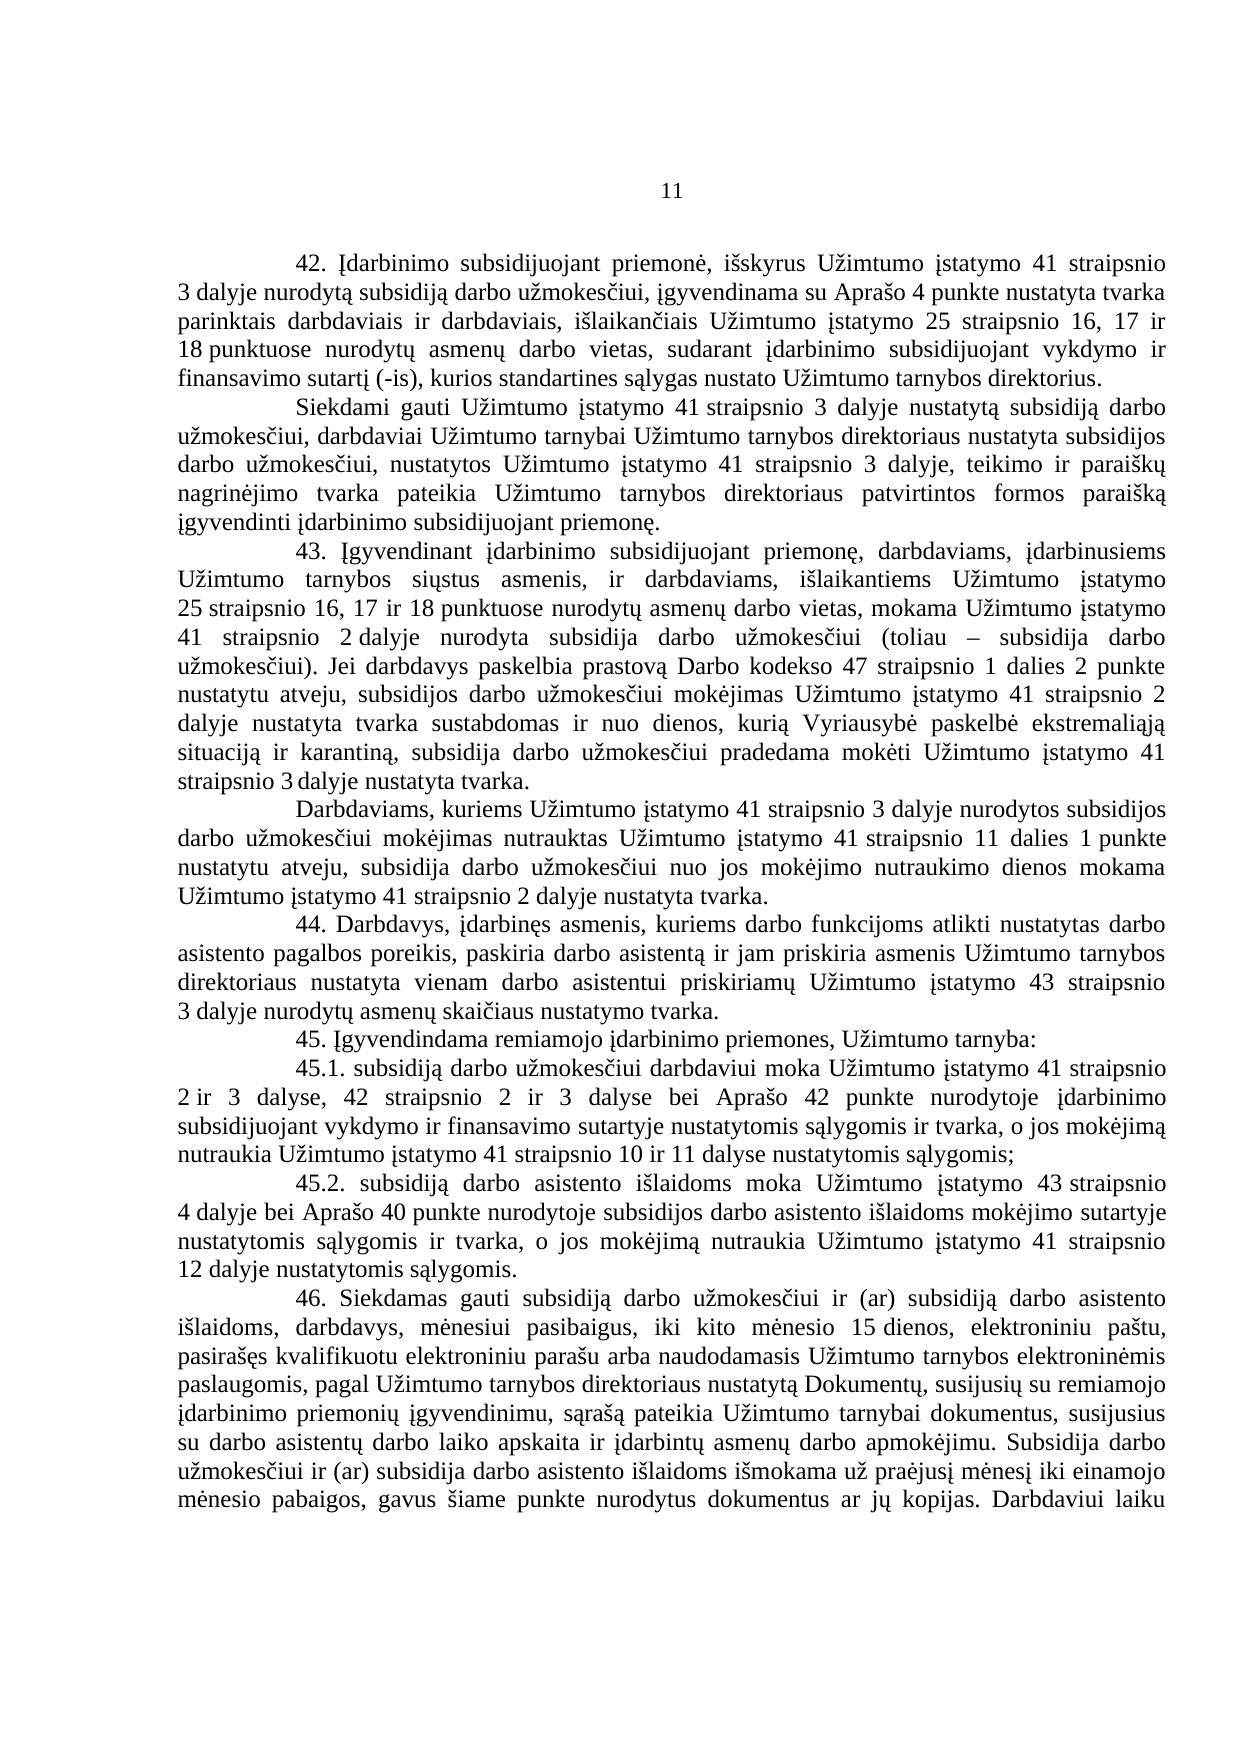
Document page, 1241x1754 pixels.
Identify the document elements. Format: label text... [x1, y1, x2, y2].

text 43. Įgyvendinant įdarbinimo subsidijuojant priemonę, darbdaviams, įdarbinusiems Užimtumo tarnybos siųstus asmenis, ir darbdaviams, išlaikantiems Užimtumo įstatymo 25 straipsnio 16, 17 ir 18 punktuose nurodytų asmenų darbo vietas, mokama Užimtumo įstatymo 41 straipsnio 2 dalyje nurodyta subsidija darbo užmokesčiui (toliau – subsidija darbo užmokesčiui). Jei darbdavys paskelbia prastovą Darbo kodekso 47 straipsnio 1 dalies 2 punkte nustatytu atveju, subsidijos darbo užmokesčiui mokėjimas Užimtumo įstatymo 41 straipsnio 2 dalyje nustatyta tvarka sustabdomas ir nuo dienos, kurią Vyriausybė paskelbė ekstremaliąją situaciją ir karantiną, subsidija darbo užmokesčiui pradedama mokėti Užimtumo įstatymo 41 straipsnio 3 dalyje nustatyta tvarka. [177, 536, 1167, 794]
text 45.2. subsidiją darbo asistento išlaidoms moka Užimtumo įstatymo 43 straipsnio 4 dalyje bei Aprašo 40 punkte nurodytoje subsidijos darbo asistento išlaidoms mokėjimo sutartyje nustatytomis sąlygomis ir tvarka, o jos mokėjimą nutraukia Užimtumo įstatymo 41 straipsnio 12 dalyje nustatytomis sąlygomis. [177, 1168, 1167, 1283]
text 45.1. subsidiją darbo užmokesčiui darbdaviui moka Užimtumo įstatymo 41 straipsnio 2 ir 3 dalyse, 42 straipsnio 2 ir 3 dalyse bei Aprašo 42 punkte nurodytoje įdarbinimo subsidijuojant vykdymo ir finansavimo sutartyje nustatytomis sąlygomis ir tvarka, o jos mokėjimą nutraukia Užimtumo įstatymo 41 straipsnio 10 ir 11 dalyse nustatytomis sąlygomis; [177, 1053, 1167, 1168]
text 45. Įgyvendindama remiamojo įdarbinimo priemones, Užimtumo tarnyba: [177, 1024, 1167, 1053]
text Siekdami gauti Užimtumo įstatymo 41 straipsnio 3 dalyje nustatytą subsidiją darbo užmokesčiui, darbdaviai Užimtumo tarnybai Užimtumo tarnybos direktoriaus nustatyta subsidijos darbo užmokesčiui, nustatytos Užimtumo įstatymo 41 straipsnio 3 dalyje, teikimo ir paraiškų nagrinėjimo tvarka pateikia Užimtumo tarnybos direktoriaus patvirtintos formos paraišką įgyvendinti įdarbinimo subsidijuojant priemonę. [177, 392, 1167, 536]
text 46. Siekdamas gauti subsidiją darbo užmokesčiui ir (ar) subsidiją darbo asistento išlaidoms, darbdavys, mėnesiui pasibaigus, iki kito mėnesio 15 dienos, elektroniniu paštu, pasirašęs kvalifikuotu elektroniniu parašu arba naudodamasis Užimtumo tarnybos elektroninėmis paslaugomis, pagal Užimtumo tarnybos direktoriaus nustatytą Dokumentų, susijusių su remiamojo įdarbinimo priemonių įgyvendinimu, sąrašą pateikia Užimtumo tarnybai dokumentus, susijusius su darbo asistentų darbo laiko apskaita ir įdarbintų asmenų darbo apmokėjimu. Subsidija darbo užmokesčiui ir (ar) subsidija darbo asistento išlaidoms išmokama už praėjusį mėnesį iki einamojo mėnesio pabaigos, gavus šiame punkte nurodytus dokumentus ar jų kopijas. Darbdaviui laiku [177, 1283, 1167, 1513]
text 42. Įdarbinimo subsidijuojant priemonė, išskyrus Užimtumo įstatymo 41 straipsnio 3 dalyje nurodytą subsidiją darbo užmokesčiui, įgyvendinama su Aprašo 4 punkte nustatyta tvarka parinktais darbdaviais ir darbdaviais, išlaikančiais Užimtumo įstatymo 25 straipsnio 16, 17 ir 18 punktuose nurodytų asmenų darbo vietas, sudarant įdarbinimo subsidijuojant vykdymo ir finansavimo sutartį (-is), kurios standartines sąlygas nustato Užimtumo tarnybos direktorius. [177, 248, 1167, 392]
text Darbdaviams, kuriems Užimtumo įstatymo 41 straipsnio 3 dalyje nurodytos subsidijos darbo užmokesčiui mokėjimas nutrauktas Užimtumo įstatymo 41 straipsnio 11 dalies 1 punkte nustatytu atveju, subsidija darbo užmokesčiui nuo jos mokėjimo nutraukimo dienos mokama Užimtumo įstatymo 41 straipsnio 2 dalyje nustatyta tvarka. [177, 794, 1167, 909]
text 44. Darbdavys, įdarbinęs asmenis, kuriems darbo funkcijoms atlikti nustatytas darbo asistento pagalbos poreikis, paskiria darbo asistentą ir jam priskiria asmenis Užimtumo tarnybos direktoriaus nustatyta vienam darbo asistentui priskiriamų Užimtumo įstatymo 43 straipsnio 3 dalyje nurodytų asmenų skaičiaus nustatymo tvarka. [177, 909, 1167, 1024]
